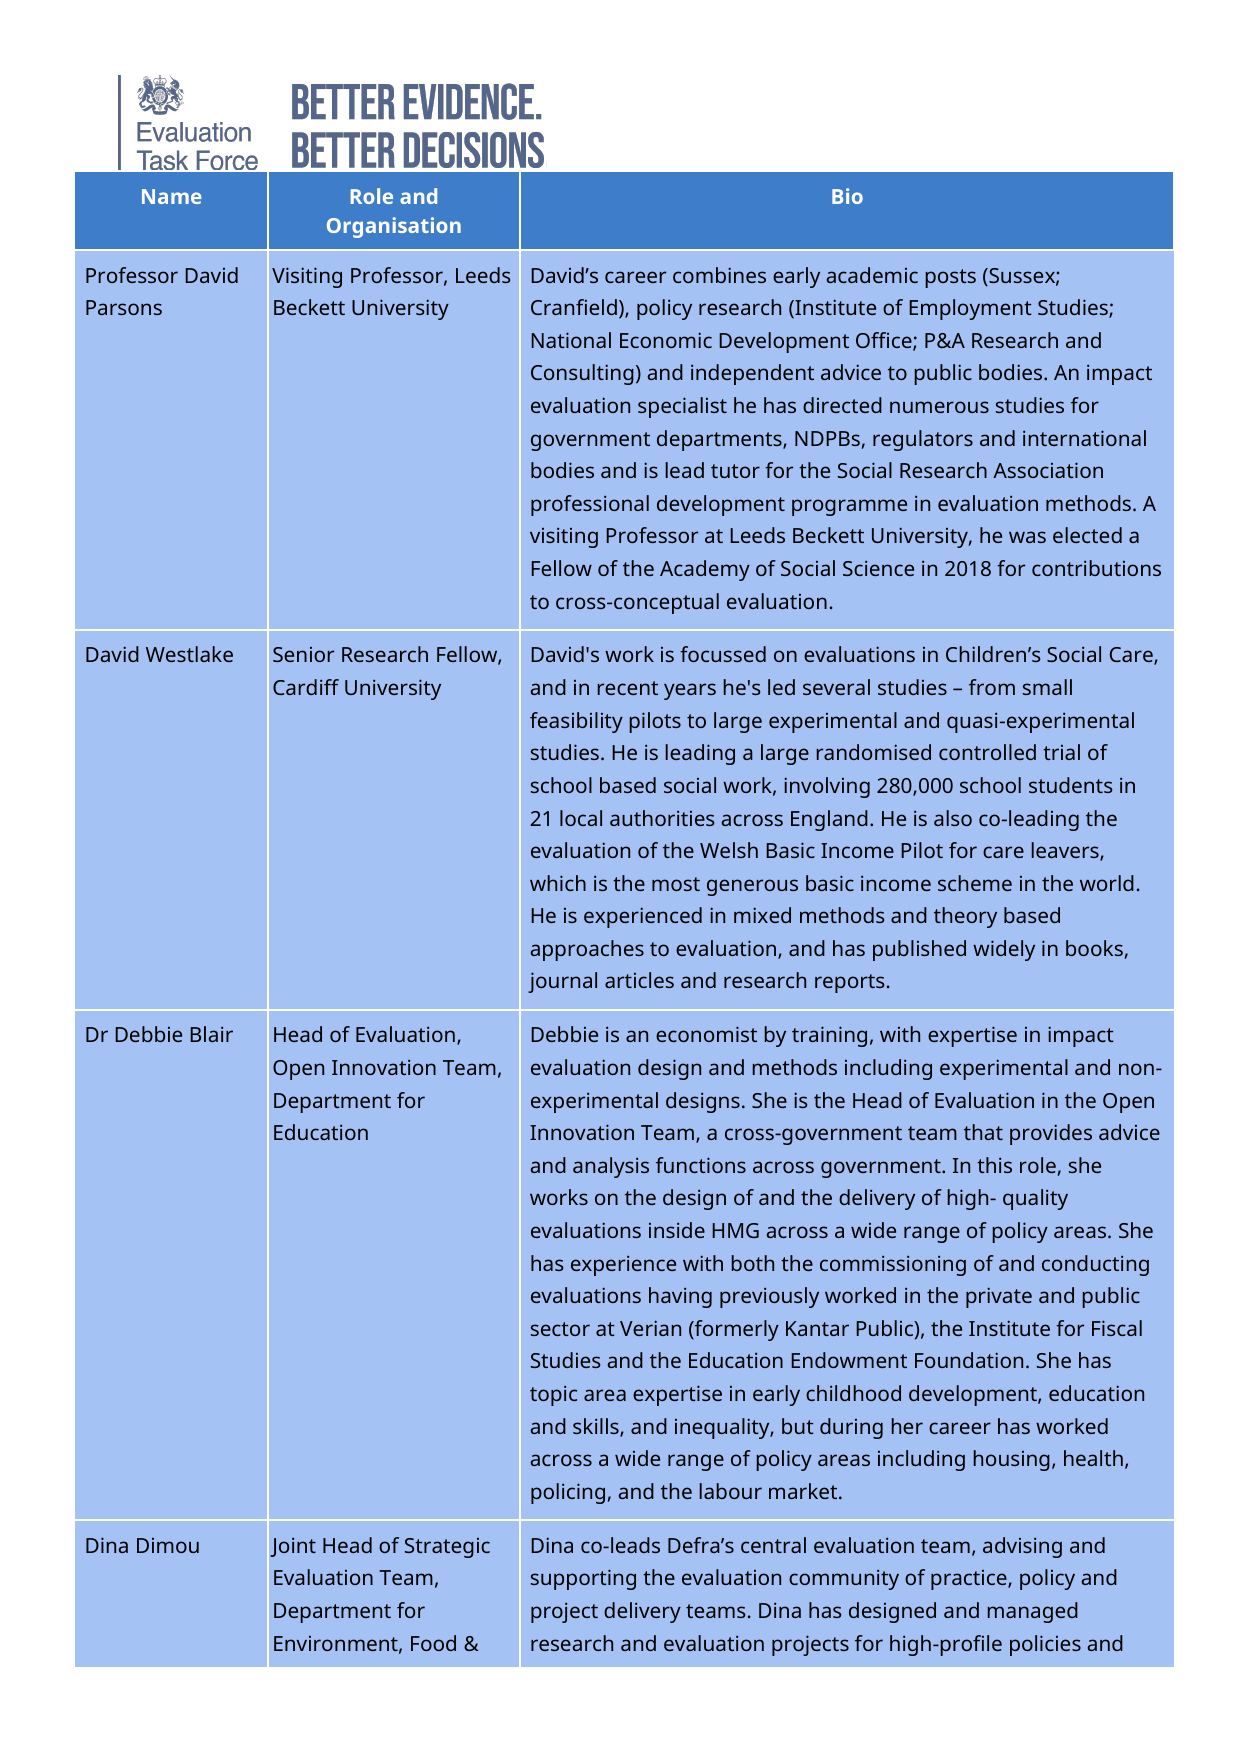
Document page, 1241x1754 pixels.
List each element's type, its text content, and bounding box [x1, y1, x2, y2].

table_cell Joint Head of Strategic Evaluation Team, Department for Environment, Food & [269, 1521, 519, 1667]
table_cell Head of Evaluation, Open Innovation Team, Department for Education [269, 1011, 519, 1519]
table_header Bio [521, 172, 1173, 249]
table_cell Dr Debbie Blair [75, 1011, 267, 1519]
table_cell Debbie is an economist by training, with expertise in impact evaluation design and methods including experimental and non-experimental designs. She is the Head of Evaluation in the Open Innovation Team, a cross-government team that provides advice and analysis functions across government. In this role, she works on the design of and the delivery of high- quality evaluations inside HMG across a wide range of policy areas. She has experience with both the commissioning of and conducting evaluations having previously worked in the private and public sector at Verian (formerly Kantar Public), the Institute for Fiscal Studies and the Education Endowment Foundation. She has topic area expertise in early childhood development, education and skills, and inequality, but during her career has worked across a wide range of policy areas including housing, health, policing, and the labour market. [521, 1011, 1174, 1519]
table_header Role and Organisation [269, 172, 519, 249]
table_cell David Westlake [75, 631, 267, 1009]
table_cell Professor David Parsons [75, 251, 267, 629]
table_cell Visiting Professor, Leeds Beckett University [269, 251, 519, 629]
table_cell Senior Research Fellow, Cardiff University [269, 631, 519, 1009]
table_cell David's work is focussed on evaluations in Children’s Social Care, and in recent years he's led several studies – from small feasibility pilots to large experimental and quasi-experimental studies. He is leading a large randomised controlled trial of school based social work, involving 280,000 school students in 21 local authorities across England. He is also co-leading the evaluation of the Welsh Basic Income Pilot for care leavers, which is the most generous basic income scheme in the world. He is experienced in mixed methods and theory based approaches to evaluation, and has published widely in books, journal articles and research reports. [521, 631, 1174, 1009]
table_header Name [75, 172, 267, 249]
table_cell Dina co-leads Defra’s central evaluation team, advising and supporting the evaluation community of practice, policy and project delivery teams. Dina has designed and managed research and evaluation projects for high-profile policies and [521, 1521, 1174, 1667]
table_cell Dina Dimou [75, 1521, 267, 1667]
table_cell David’s career combines early academic posts (Sussex; Cranfield), policy research (Institute of Employment Studies; National Economic Development Office; P&A Research and Consulting) and independent advice to public bodies. An impact evaluation specialist he has directed numerous studies for government departments, NDPBs, regulators and international bodies and is lead tutor for the Social Research Association professional development programme in evaluation methods. A visiting Professor at Leeds Beckett University, he was elected a Fellow of the Academy of Social Science in 2018 for contributions to cross-conceptual evaluation. [521, 251, 1174, 629]
